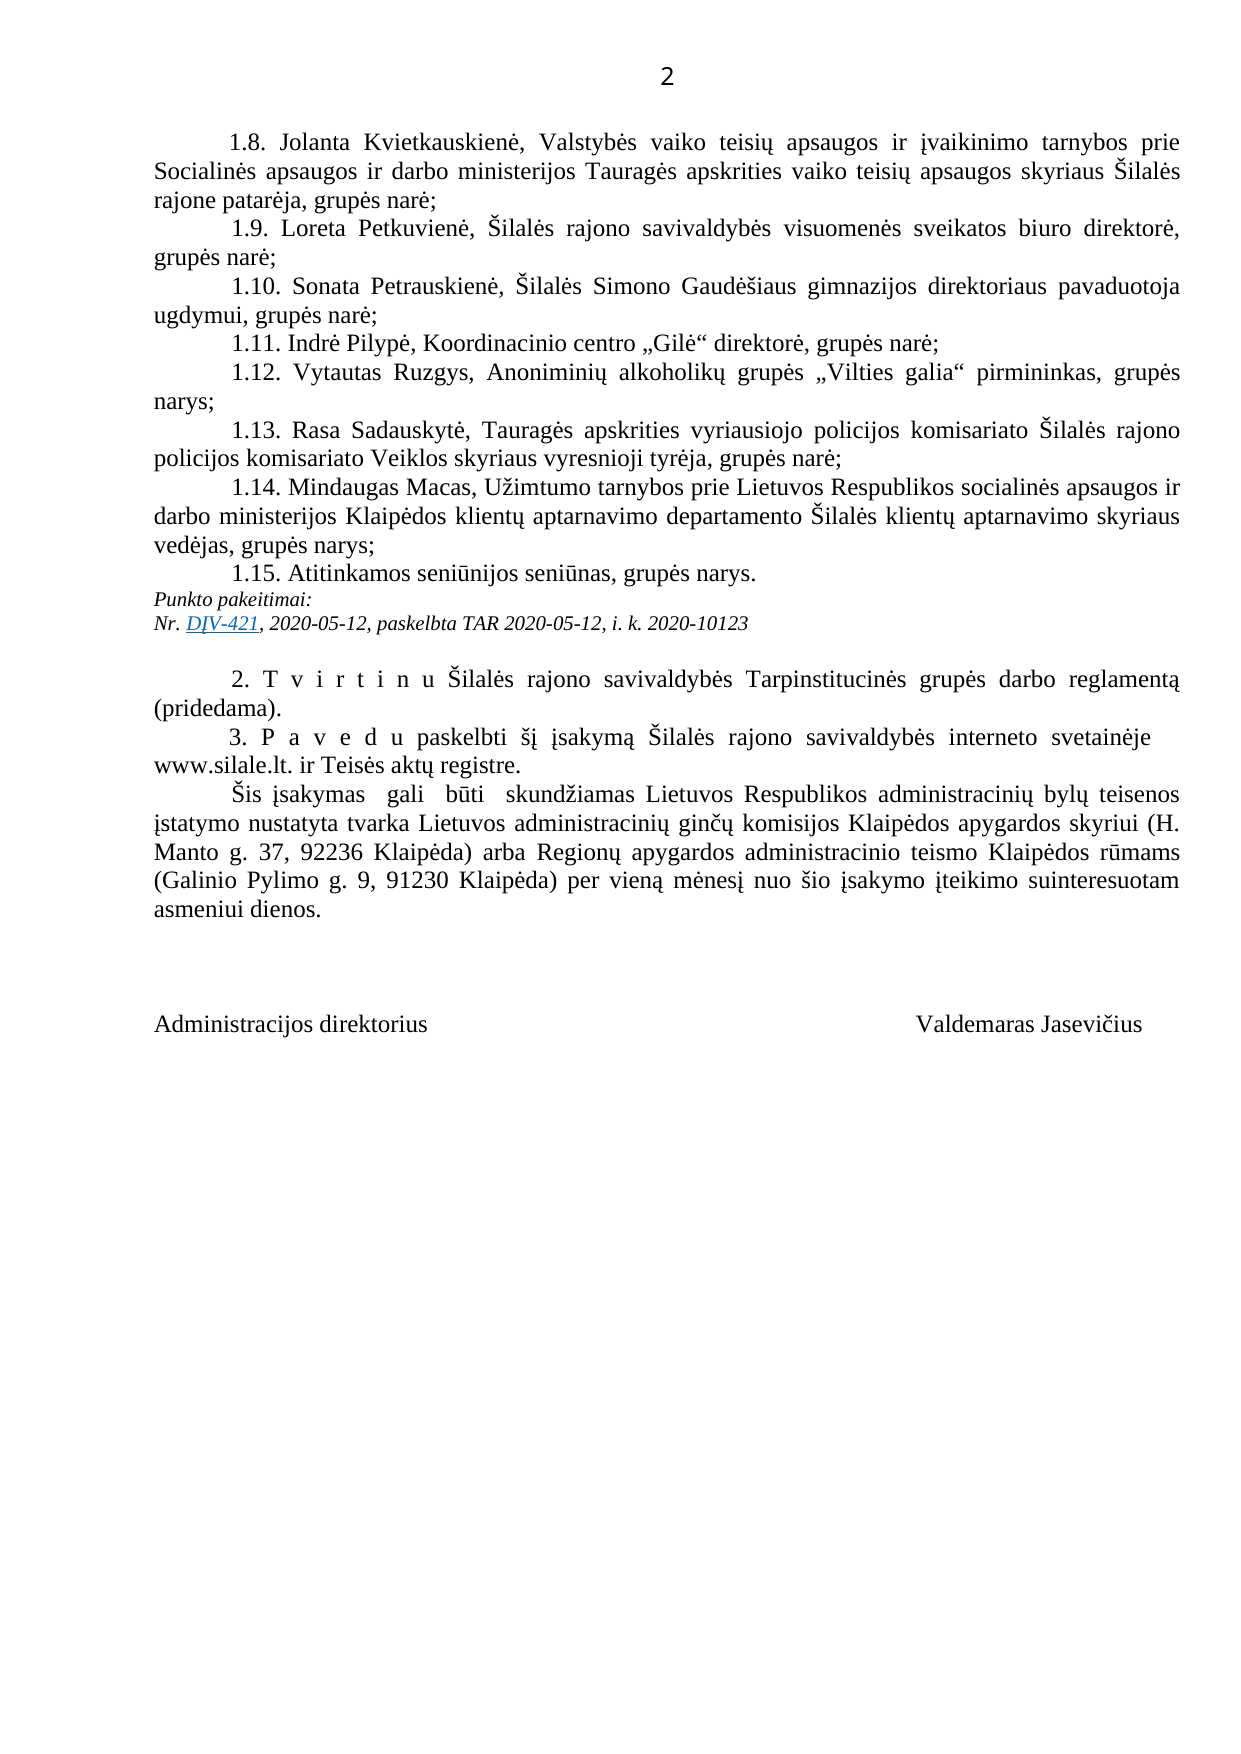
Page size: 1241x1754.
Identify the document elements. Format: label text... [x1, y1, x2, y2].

text 1.12. Vytautas Ruzgys, Anoniminių alkoholikų grupės „Vilties galia“ pirmininkas, grupės narys; [153, 357, 1181, 415]
text Nr. DĮV-421, 2020-05-12, paskelbta TAR 2020-05-12, i. k. 2020-10123 [153, 611, 1181, 635]
text Administracijos direktorius Valdemaras Jasevičius [153, 1009, 1181, 1038]
text 1.14. Mindaugas Macas, Užimtumo tarnybos prie Lietuvos Respublikos socialinės apsaugos ir darbo ministerijos Klaipėdos klientų aptarnavimo departamento Šilalės klientų aptarnavimo skyriaus vedėjas, grupės narys; [153, 472, 1181, 558]
text Punkto pakeitimai: [153, 587, 1181, 611]
text 1.13. Rasa Sadauskytė, Tauragės apskrities vyriausiojo policijos komisariato Šilalės rajono policijos komisariato Veiklos skyriaus vyresnioji tyrėja, grupės narė; [153, 415, 1181, 472]
text 1.11. Indrė Pilypė, Koordinacinio centro „Gilė“ direktorė, grupės narė; [153, 328, 1181, 357]
text 2. T v i r t i n u Šilalės rajono savivaldybės Tarpinstitucinės grupės darbo reglamentą (pridedama). [153, 664, 1181, 722]
text 1.10. Sonata Petrauskienė, Šilalės Simono Gaudėšiaus gimnazijos direktoriaus pavaduotoja ugdymui, grupės narė; [153, 271, 1181, 328]
text Šis įsakymas gali būti skundžiamas Lietuvos Respublikos administracinių bylų teisenos įstatymo nustatyta tvarka Lietuvos administracinių ginčų komisijos Klaipėdos apygardos skyriui (H. Manto g. 37, 92236 Klaipėda) arba Regionų apygardos administracinio teismo Klaipėdos rūmams (Galinio Pylimo g. 9, 91230 Klaipėda) per vieną mėnesį nuo šio įsakymo įteikimo suinteresuotam asmeniui dienos. [153, 779, 1181, 923]
text 3. P a v e d u paskelbti šį įsakymą Šilalės rajono savivaldybės interneto svetainėje www.silale.lt. ir Teisės aktų registre. [153, 722, 1152, 779]
text 1.9. Loreta Petkuvienė, Šilalės rajono savivaldybės visuomenės sveikatos biuro direktorė, grupės narė; [153, 213, 1181, 271]
text 1.15. Atitinkamos seniūnijos seniūnas, grupės narys. [153, 558, 1181, 587]
text 1.8. Jolanta Kvietkauskienė, Valstybės vaiko teisių apsaugos ir įvaikinimo tarnybos prie Socialinės apsaugos ir darbo ministerijos Tauragės apskrities vaiko teisių apsaugos skyriaus Šilalės rajone patarėja, grupės narė; [153, 127, 1181, 213]
